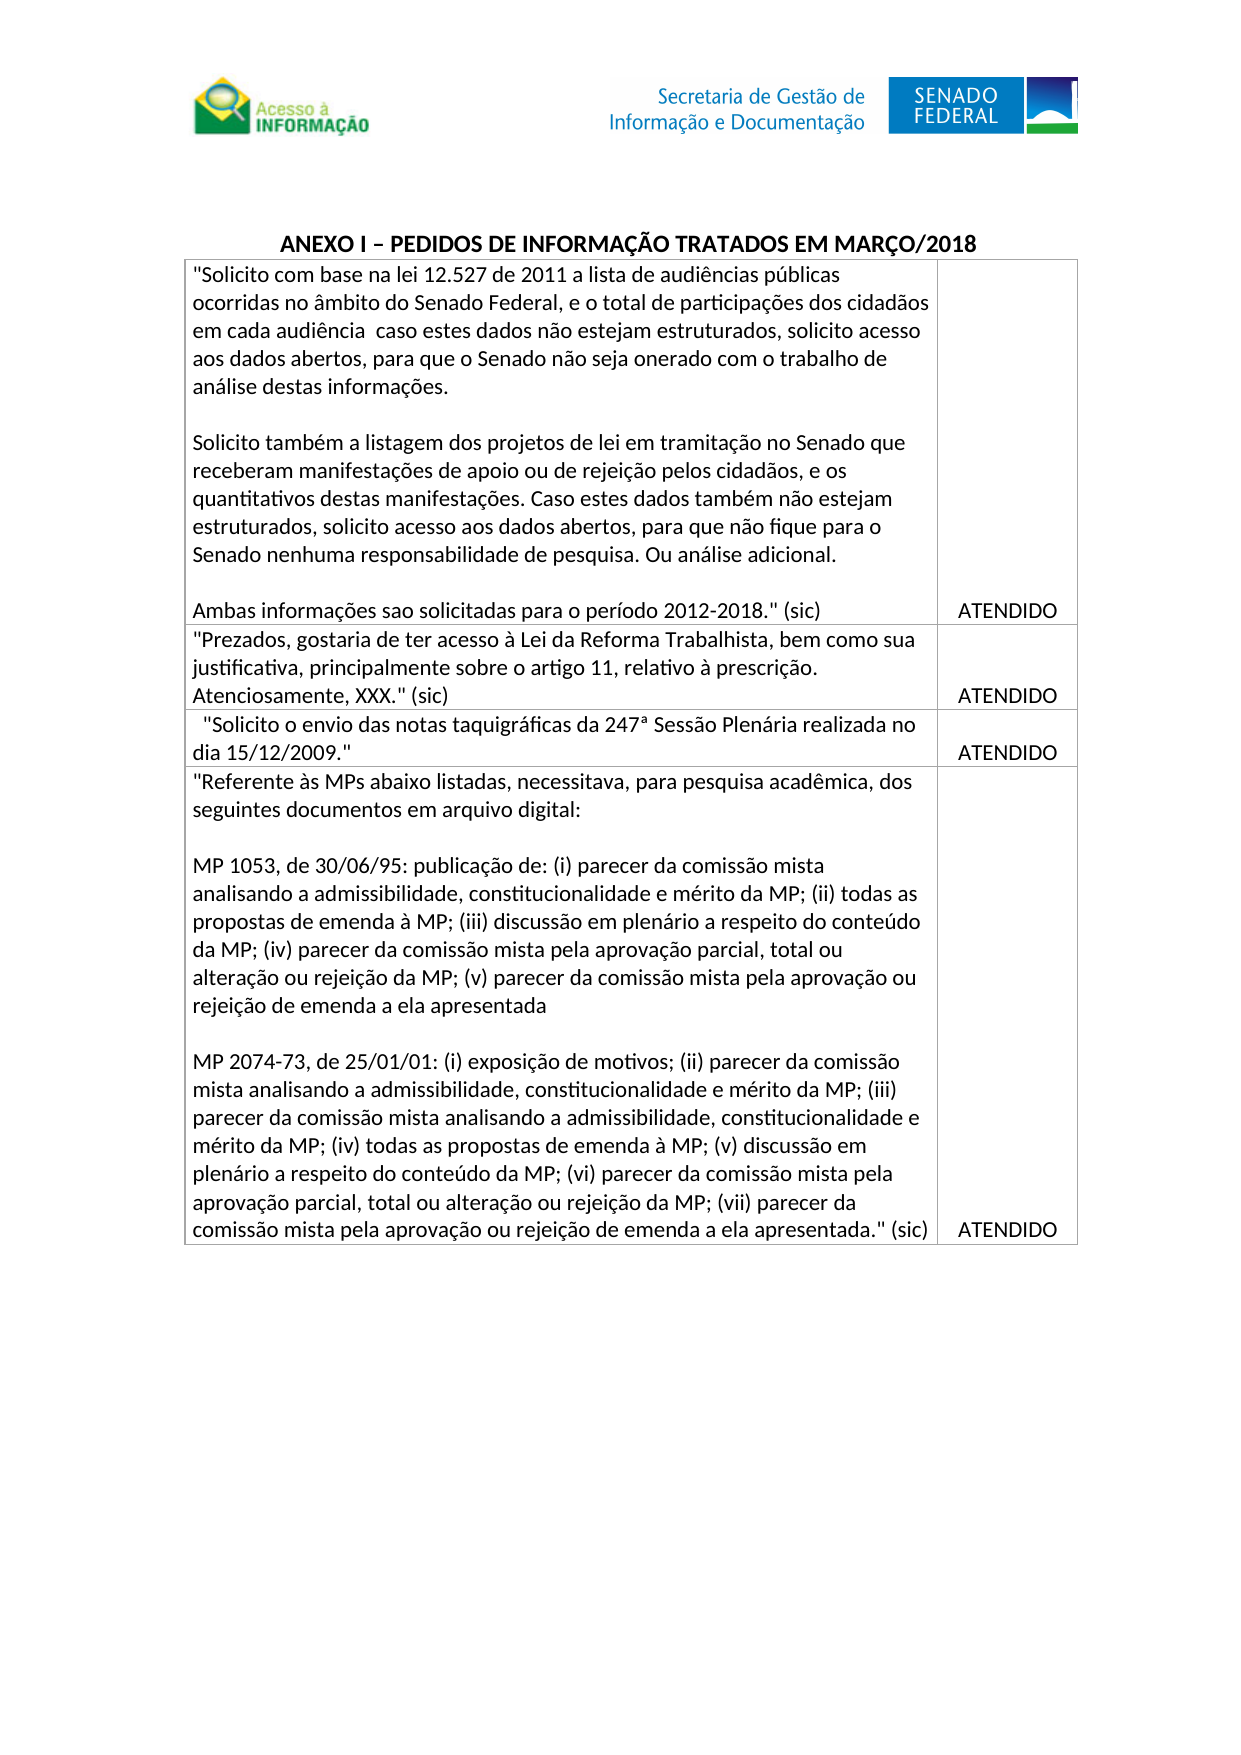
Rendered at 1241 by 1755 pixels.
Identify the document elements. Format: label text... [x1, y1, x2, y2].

table_cell ATENDIDO [938, 625, 1077, 709]
table_header ANEXO I – PEDIDOS DE INFORMAÇÃO TRATADOS EM MARÇO/2018 [185, 228, 1078, 259]
table_cell ATENDIDO [938, 710, 1077, 766]
table_cell ATENDIDO [938, 260, 1077, 624]
table_cell "Solicito o envio das notas taquigráficas da 247ª Sessão Plenária realizada no dia 15/12/2009." [186, 710, 937, 766]
table_cell "Solicito com base na lei 12.527 de 2011 a lista de audiências públicas ocorridas no âmbito do Senado Federal, e o total de participações dos cidadãos em cada audiência caso estes dados não estejam estruturados, solicito acesso aos dados abertos, para que o Senado não seja onerado com o trabalho de análise destas informações. Solicito também a listagem dos projetos de lei em tramitação no Senado que receberam manifestações de apoio ou de rejeição pelos cidadãos, e os quantitativos destas manifestações. Caso estes dados também não estejam estruturados, solicito acesso aos dados abertos, para que não fique para o Senado nenhuma responsabilidade de pesquisa. Ou análise adicional. Ambas informações sao solicitadas para o período 2012-2018." (sic) [186, 260, 937, 624]
table_cell "Referente às MPs abaixo listadas, necessitava, para pesquisa acadêmica, dos seguintes documentos em arquivo digital: MP 1053, de 30/06/95: publicação de: (i) parecer da comissão mista analisando a admissibilidade, constitucionalidade e mérito da MP; (ii) todas as propostas de emenda à MP; (iii) discussão em plenário a respeito do conteúdo da MP; (iv) parecer da comissão mista pela aprovação parcial, total ou alteração ou rejeição da MP; (v) parecer da comissão mista pela aprovação ou rejeição de emenda a ela apresentada MP 2074-73, de 25/01/01: (i) exposição de motivos; (ii) parecer da comissão mista analisando a admissibilidade, constitucionalidade e mérito da MP; (iii) parecer da comissão mista analisando a admissibilidade, constitucionalidade e mérito da MP; (iv) todas as propostas de emenda à MP; (v) discussão em plenário a respeito do conteúdo da MP; (vi) parecer da comissão mista pela aprovação parcial, total ou alteração ou rejeição da MP; (vii) parecer da comissão mista pela aprovação ou rejeição de emenda a ela apresentada." (sic) [186, 767, 937, 1244]
table_cell ATENDIDO [938, 767, 1077, 1244]
table_cell "Prezados, gostaria de ter acesso à Lei da Reforma Trabalhista, bem como sua justificativa, principalmente sobre o artigo 11, relativo à prescrição. Atenciosamente, XXX." (sic) [186, 625, 937, 709]
